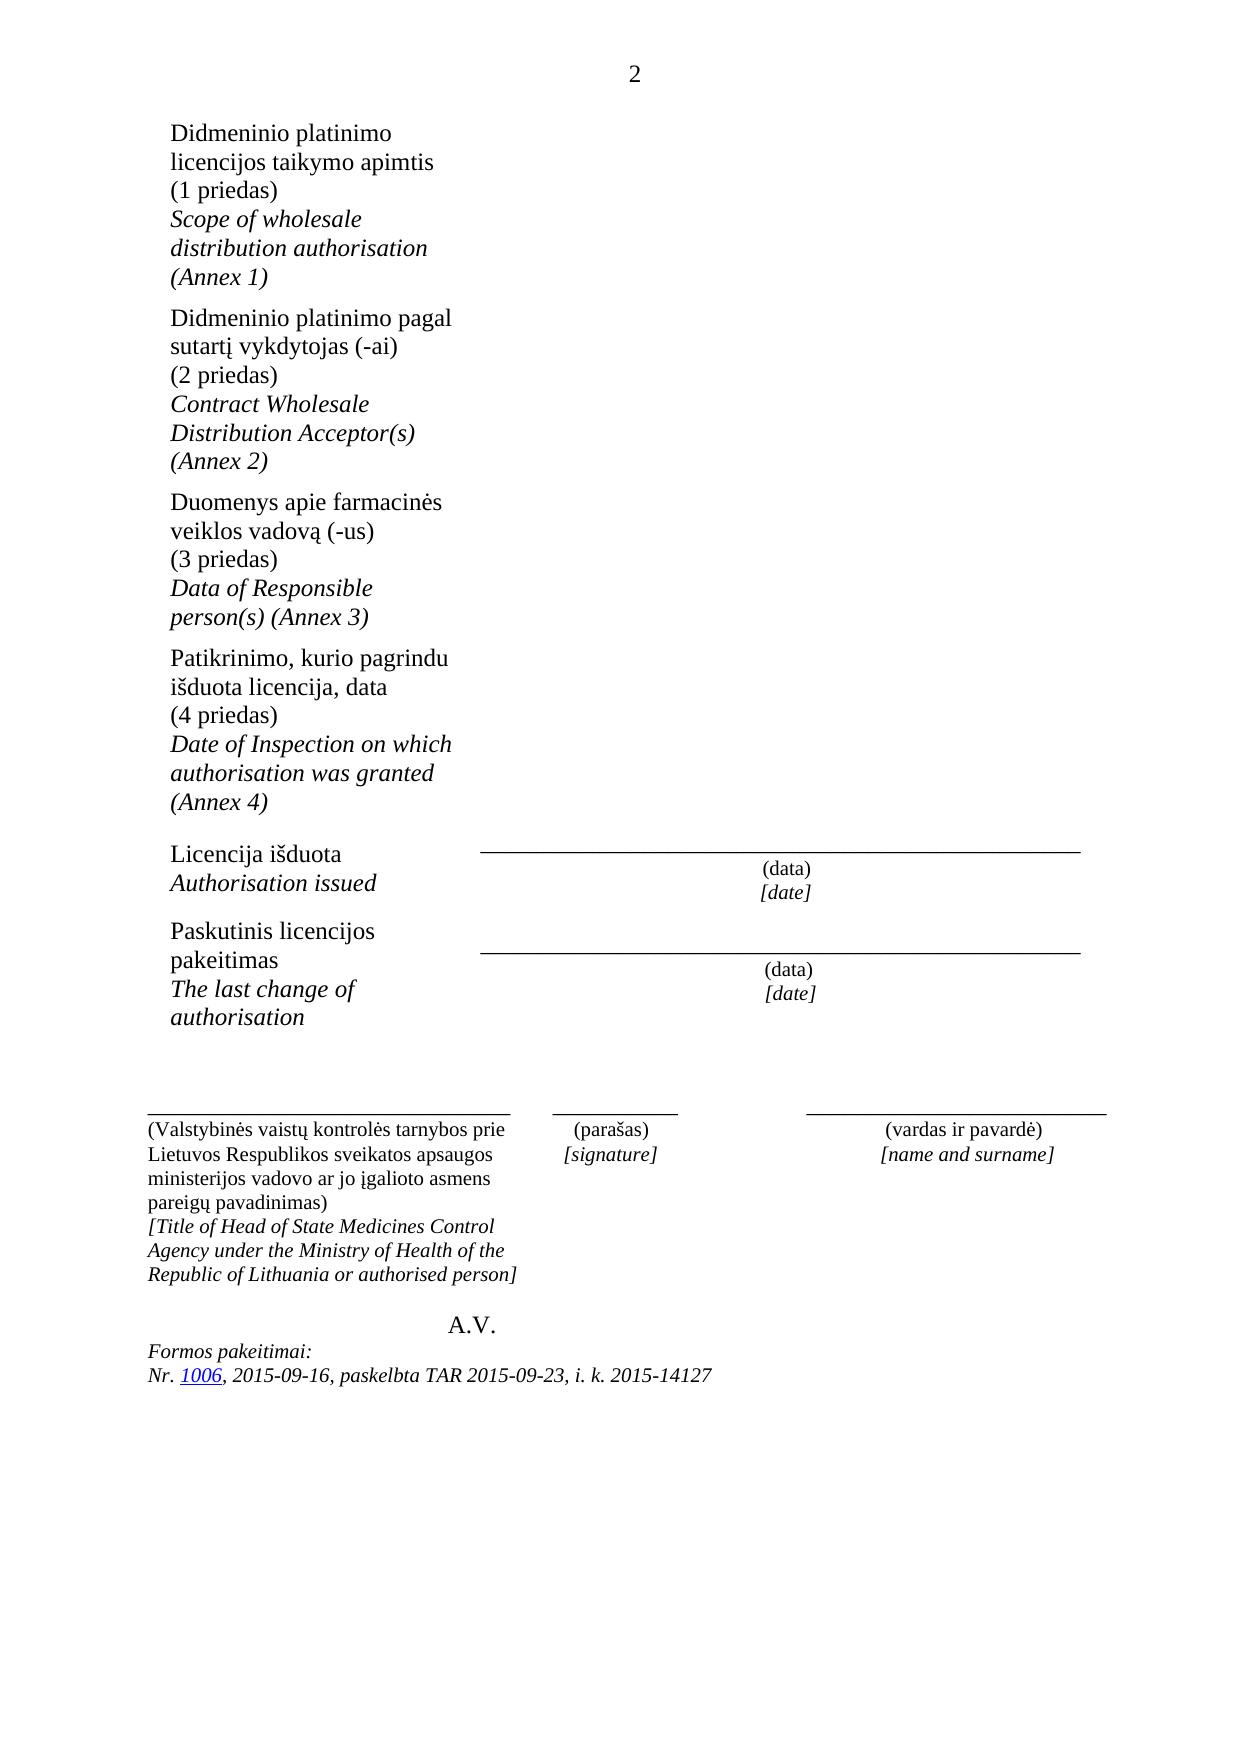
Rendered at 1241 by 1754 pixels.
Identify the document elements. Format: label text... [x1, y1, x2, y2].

text (Valstybinės vaistų kontrolės tarnybos prie (parašas) (vardas ir pavardė) [148, 1117, 1122, 1141]
table_cell Patikrinimo, kurio pagrindu išduota licencija, data (4 priedas) Date of Inspection on which authorisation was granted (Annex 4) [159, 631, 469, 815]
text Nr. 1006, 2015-09-16, paskelbta TAR 2015-09-23, i. k. 2015-14127 [148, 1363, 1122, 1387]
text Agency under the Ministry of Health of the [148, 1238, 1122, 1262]
table_cell [469, 291, 1104, 475]
text Lietuvos Respublikos sveikatos apsaugos [signature] [name and surname] [148, 1141, 1122, 1166]
text pareigų pavadinimas) [148, 1189, 1122, 1214]
text Republic of Lithuania or authorised person] [148, 1262, 1122, 1286]
table_cell ________________________________________________ (data) [date] [469, 815, 1104, 904]
text A.V. [448, 1310, 1122, 1339]
text ministerijos vadovo ar jo įgalioto asmens [148, 1166, 1122, 1189]
table_cell Paskutinis licencijos pakeitimas The last change of authorisation [159, 904, 469, 1031]
text _____________________________ __________ ________________________ [148, 1089, 1122, 1117]
table_cell Didmeninio platinimo licencijos taikymo apimtis (1 priedas) Scope of wholesale distribution authorisation (Annex 1) [159, 118, 469, 291]
text Formos pakeitimai: [148, 1339, 1122, 1363]
text [Title of Head of State Medicines Control [148, 1214, 1122, 1238]
table_cell Duomenys apie farmacinės veiklos vadovą (-us) (3 priedas) Data of Responsible person(s) (Annex 3) [159, 475, 469, 631]
table_cell Didmeninio platinimo pagal sutartį vykdytojas (-ai) (2 priedas) Contract Wholesale Distribution Acceptor(s) (Annex 2) [159, 291, 469, 475]
table_cell [469, 475, 1104, 631]
table_cell ________________________________________________ (data) [date] [469, 904, 1104, 1031]
table_cell Licencija išduota Authorisation issued [159, 815, 469, 904]
table_cell [469, 118, 1104, 291]
table_cell [469, 631, 1104, 815]
